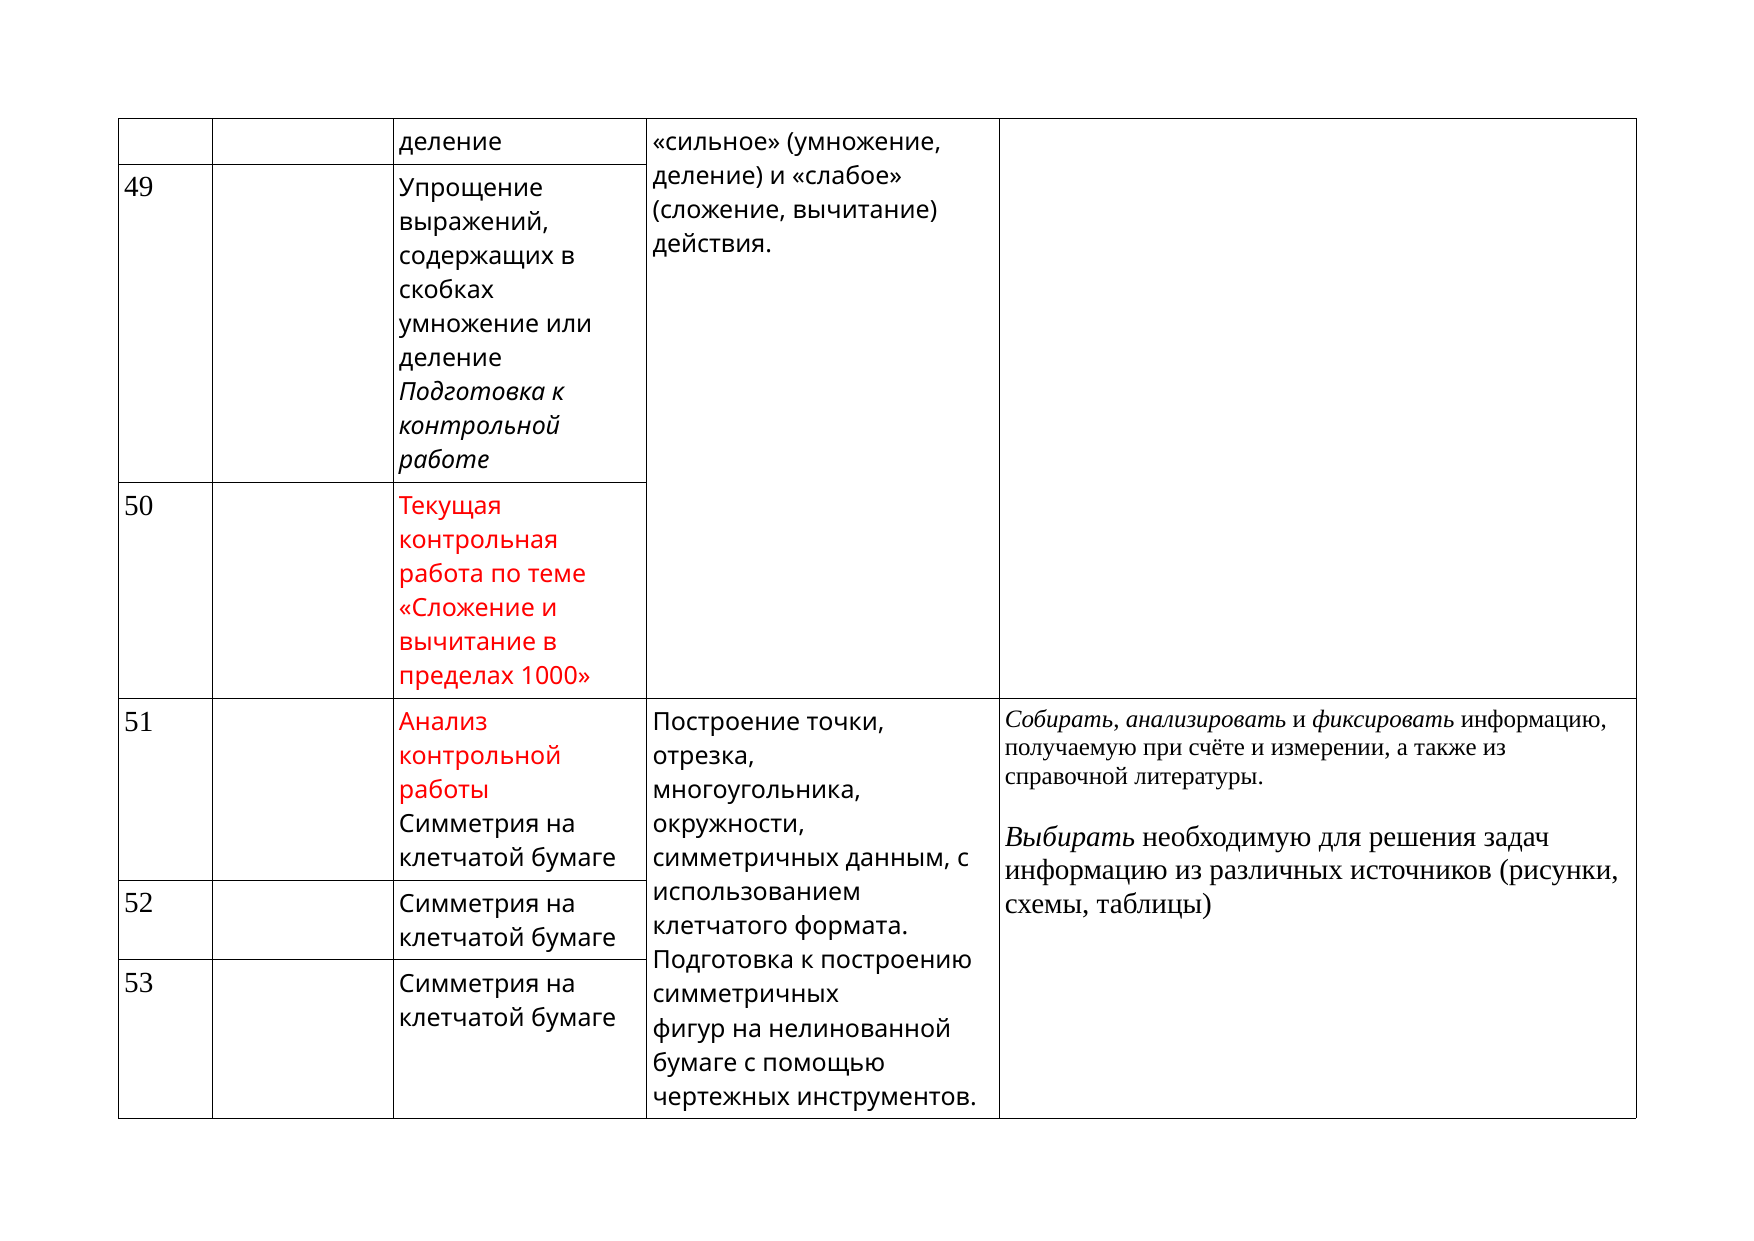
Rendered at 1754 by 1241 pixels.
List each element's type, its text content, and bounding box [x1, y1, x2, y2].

table_cell 50 [119, 483, 212, 698]
table_cell [213, 699, 393, 880]
table_cell Построение точки, отрезка, многоугольника, окружности, симметричных данным, с использованием клетчатого формата. Подготовка к построению симметричных фигур на нелинованной бумаге с помощью чертежных инструментов. [647, 699, 999, 1118]
table_cell 51 [119, 699, 212, 880]
table_cell Упрощение выражений, содержащих в скобках умножение или деление Подготовка к контрольной работе [394, 165, 646, 482]
table_cell Симметрия на клетчатой бумаге [394, 881, 646, 959]
table_cell [213, 881, 393, 959]
table_cell Симметрия на клетчатой бумаге [394, 960, 646, 1118]
table_cell [119, 119, 212, 164]
table_cell 52 [119, 881, 212, 959]
table_cell [1000, 119, 1636, 698]
table_cell [213, 119, 393, 164]
table_cell Анализ контрольной работы Симметрия на клетчатой бумаге [394, 699, 646, 880]
table_cell «сильное» (умножение, деление) и «слабое» (сложение, вычитание) действия. [647, 119, 999, 698]
table_cell [213, 483, 393, 698]
table_cell 53 [119, 960, 212, 1118]
table_cell Собирать, анализировать и фиксировать информацию, получаемую при счёте и измерении, а также из справочной литературы. Выбирать необходимую для решения задач информацию из различных источников (рисунки, схемы, таблицы) [1000, 699, 1636, 1118]
table_cell 49 [119, 165, 212, 482]
table_cell деление [394, 119, 646, 164]
table_cell [213, 165, 393, 482]
table_cell Текущая контрольная работа по теме «Сложение и вычитание в пределах 1000» [394, 483, 646, 698]
table_cell [213, 960, 393, 1118]
